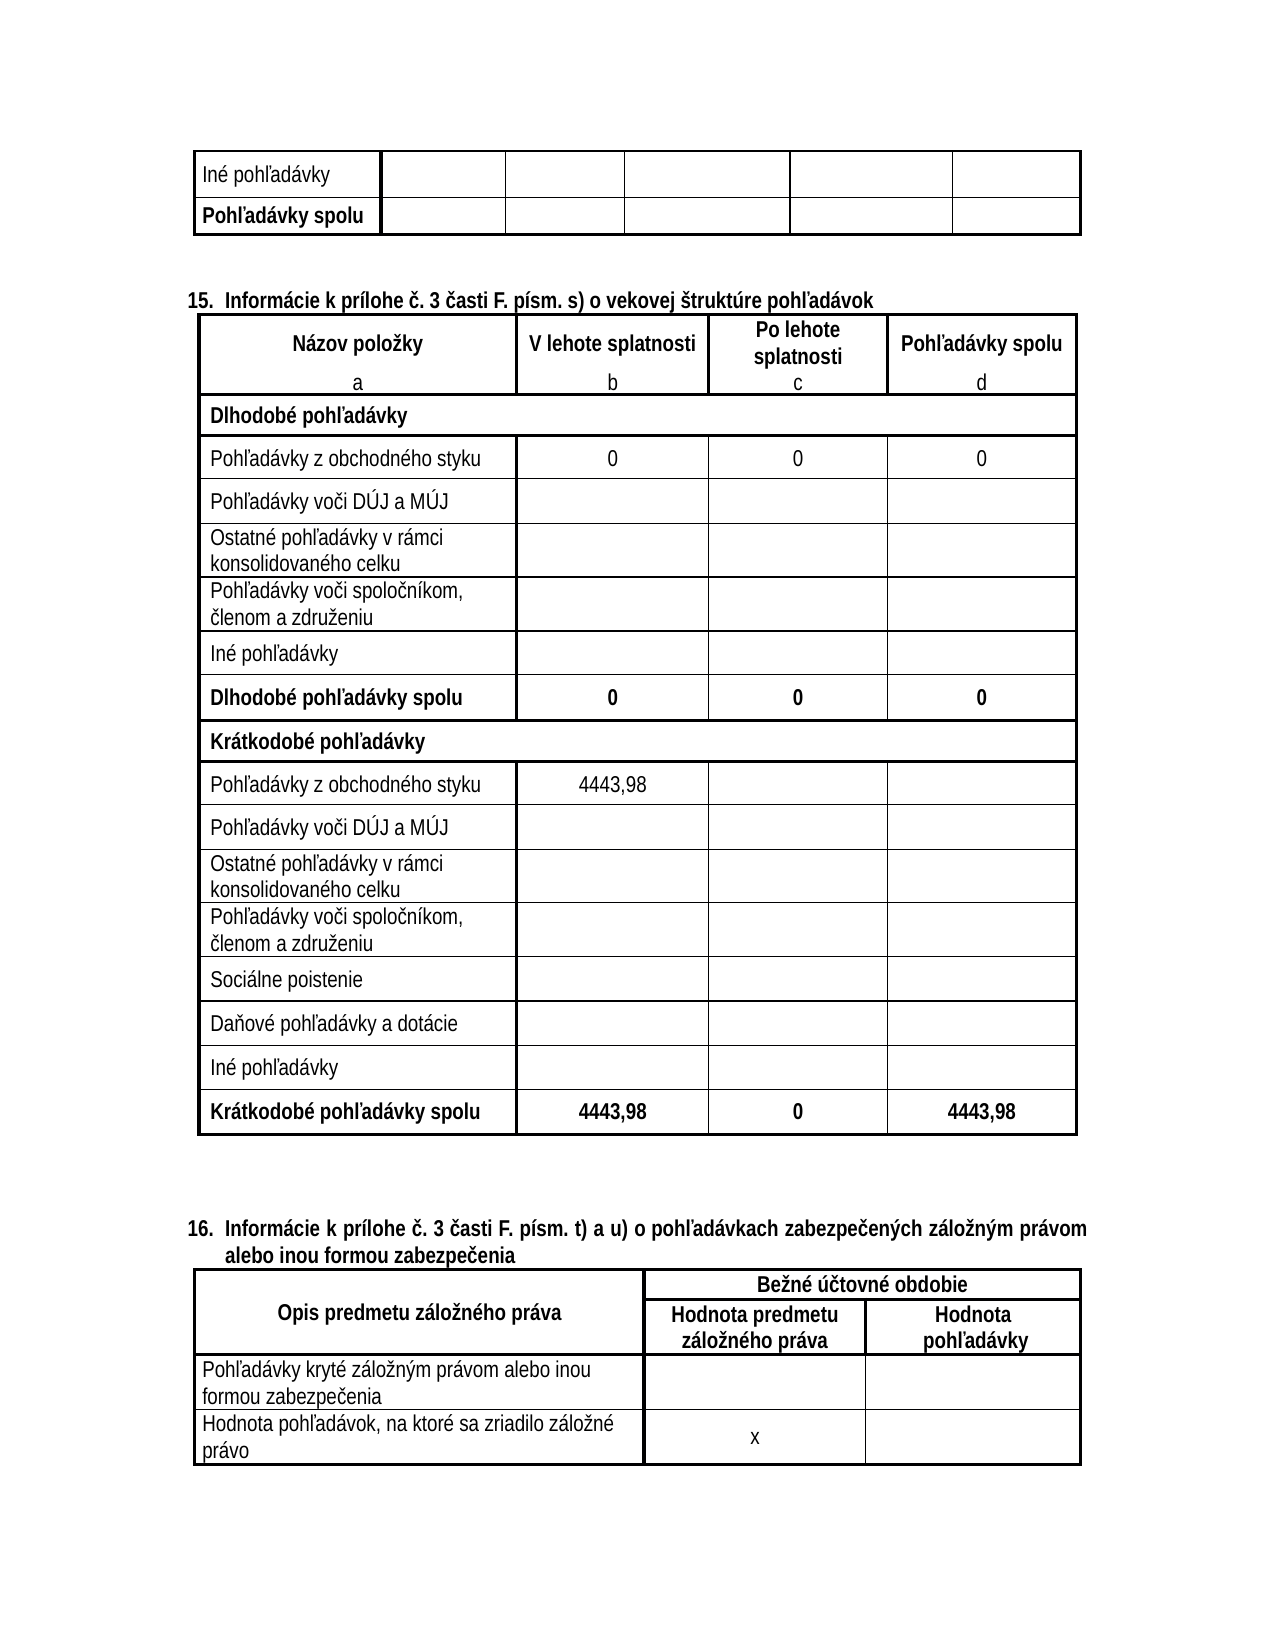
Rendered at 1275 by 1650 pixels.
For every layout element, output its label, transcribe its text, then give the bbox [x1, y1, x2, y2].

table_cell [625, 198, 789, 233]
table_cell [518, 850, 708, 902]
table_cell [709, 479, 887, 523]
table_cell [709, 632, 887, 674]
table_header Názov položky [201, 316, 515, 369]
table_cell 0 [518, 437, 708, 478]
table_cell [709, 763, 887, 804]
table_cell [888, 632, 1075, 674]
table_cell [646, 1356, 865, 1409]
table_cell 0 [709, 675, 887, 719]
table_header Opis predmetu záložného práva [196, 1271, 642, 1353]
table_cell [888, 1046, 1075, 1089]
table_cell Iné pohľadávky [196, 152, 379, 197]
text 16. Informácie k prílohe č. 3 časti F. písm. t) a u) o pohľadávkach zabezpečených záložným právom alebo inou formou zabezpečenia [187, 1215, 1087, 1268]
table_cell Pohľadávky voči spoločníkom, členom a združeniu [201, 578, 515, 630]
table_cell [518, 632, 708, 674]
table_cell [888, 763, 1075, 804]
table_cell Pohľadávky voči spoločníkom, členom a združeniu [201, 903, 515, 956]
table_cell [518, 578, 708, 630]
table_cell [953, 198, 1079, 233]
table_cell [506, 152, 624, 197]
table_cell [953, 152, 1079, 197]
table_cell Sociálne poistenie [201, 957, 515, 1000]
table_cell 4443,98 [888, 1090, 1075, 1133]
table_cell [709, 805, 887, 848]
table_cell 0 [709, 437, 887, 478]
table_cell [709, 903, 887, 956]
table_cell [518, 1002, 708, 1044]
table_cell [518, 1046, 708, 1089]
text 15. Informácie k prílohe č. 3 časti F. písm. s) o vekovej štruktúre pohľadávok [187, 287, 1087, 313]
table_cell Krátkodobé pohľadávky [201, 722, 1075, 760]
table_cell Pohľadávky spolu [196, 198, 379, 233]
table_cell 4443,98 [518, 1090, 708, 1133]
table_cell [866, 1410, 1079, 1463]
table_cell Ostatné pohľadávky v rámci konsolidovaného celku [201, 524, 515, 576]
table_cell Dlhodobé pohľadávky spolu [201, 675, 515, 719]
table_header Bežné účtovné obdobie [646, 1271, 1079, 1297]
table_cell [518, 805, 708, 848]
table_cell Pohľadávky z obchodného styku [201, 437, 515, 478]
table_cell [888, 850, 1075, 902]
table_cell [888, 524, 1075, 576]
table_cell [888, 805, 1075, 848]
table_cell [791, 198, 952, 233]
table_cell [518, 903, 708, 956]
table_header Po lehote splatnosti [710, 316, 886, 369]
table_cell Pohľadávky voči DÚJ a MÚJ [201, 805, 515, 848]
table_cell Hodnota pohľadávky [867, 1301, 1079, 1353]
table_cell [625, 152, 789, 197]
table_cell 0 [709, 1090, 887, 1133]
table_cell [709, 957, 887, 1000]
table_cell a [201, 369, 515, 393]
table_cell c [710, 369, 886, 393]
table_cell Pohľadávky kryté záložným právom alebo inou formou zabezpečenia [196, 1356, 642, 1409]
table_cell Iné pohľadávky [201, 632, 515, 674]
table_cell [709, 1002, 887, 1044]
table_cell [383, 152, 505, 197]
table_cell b [518, 369, 707, 393]
table_cell 0 [888, 437, 1075, 478]
table_cell 0 [518, 675, 708, 719]
table_cell [888, 578, 1075, 630]
table_cell [518, 957, 708, 1000]
table_cell Pohľadávky z obchodného styku [201, 763, 515, 804]
table_cell d [889, 369, 1075, 393]
table_cell [709, 850, 887, 902]
table_cell [518, 479, 708, 523]
table_cell [506, 198, 624, 233]
table_cell Daňové pohľadávky a dotácie [201, 1002, 515, 1044]
table_cell Hodnota predmetu záložného práva [646, 1301, 864, 1353]
table_cell [383, 198, 505, 233]
table_cell [888, 1002, 1075, 1044]
table_cell x [646, 1410, 865, 1463]
table_cell 0 [888, 675, 1075, 719]
table_cell [888, 903, 1075, 956]
table_cell [518, 524, 708, 576]
table_cell Ostatné pohľadávky v rámci konsolidovaného celku [201, 850, 515, 902]
table_cell 4443,98 [518, 763, 708, 804]
table_cell [709, 578, 887, 630]
table_cell [709, 524, 887, 576]
table_cell [888, 957, 1075, 1000]
table_cell [709, 1046, 887, 1089]
table_cell [866, 1356, 1079, 1409]
table_cell Dlhodobé pohľadávky [201, 396, 1075, 434]
table_header Pohľadávky spolu [889, 316, 1075, 369]
table_cell [791, 152, 952, 197]
table_cell Krátkodobé pohľadávky spolu [201, 1090, 515, 1133]
table_cell [888, 479, 1075, 523]
table_header V lehote splatnosti [518, 316, 707, 369]
table_cell Iné pohľadávky [201, 1046, 515, 1089]
table_cell Hodnota pohľadávok, na ktoré sa zriadilo záložné právo [196, 1410, 642, 1463]
table_cell Pohľadávky voči DÚJ a MÚJ [201, 479, 515, 523]
